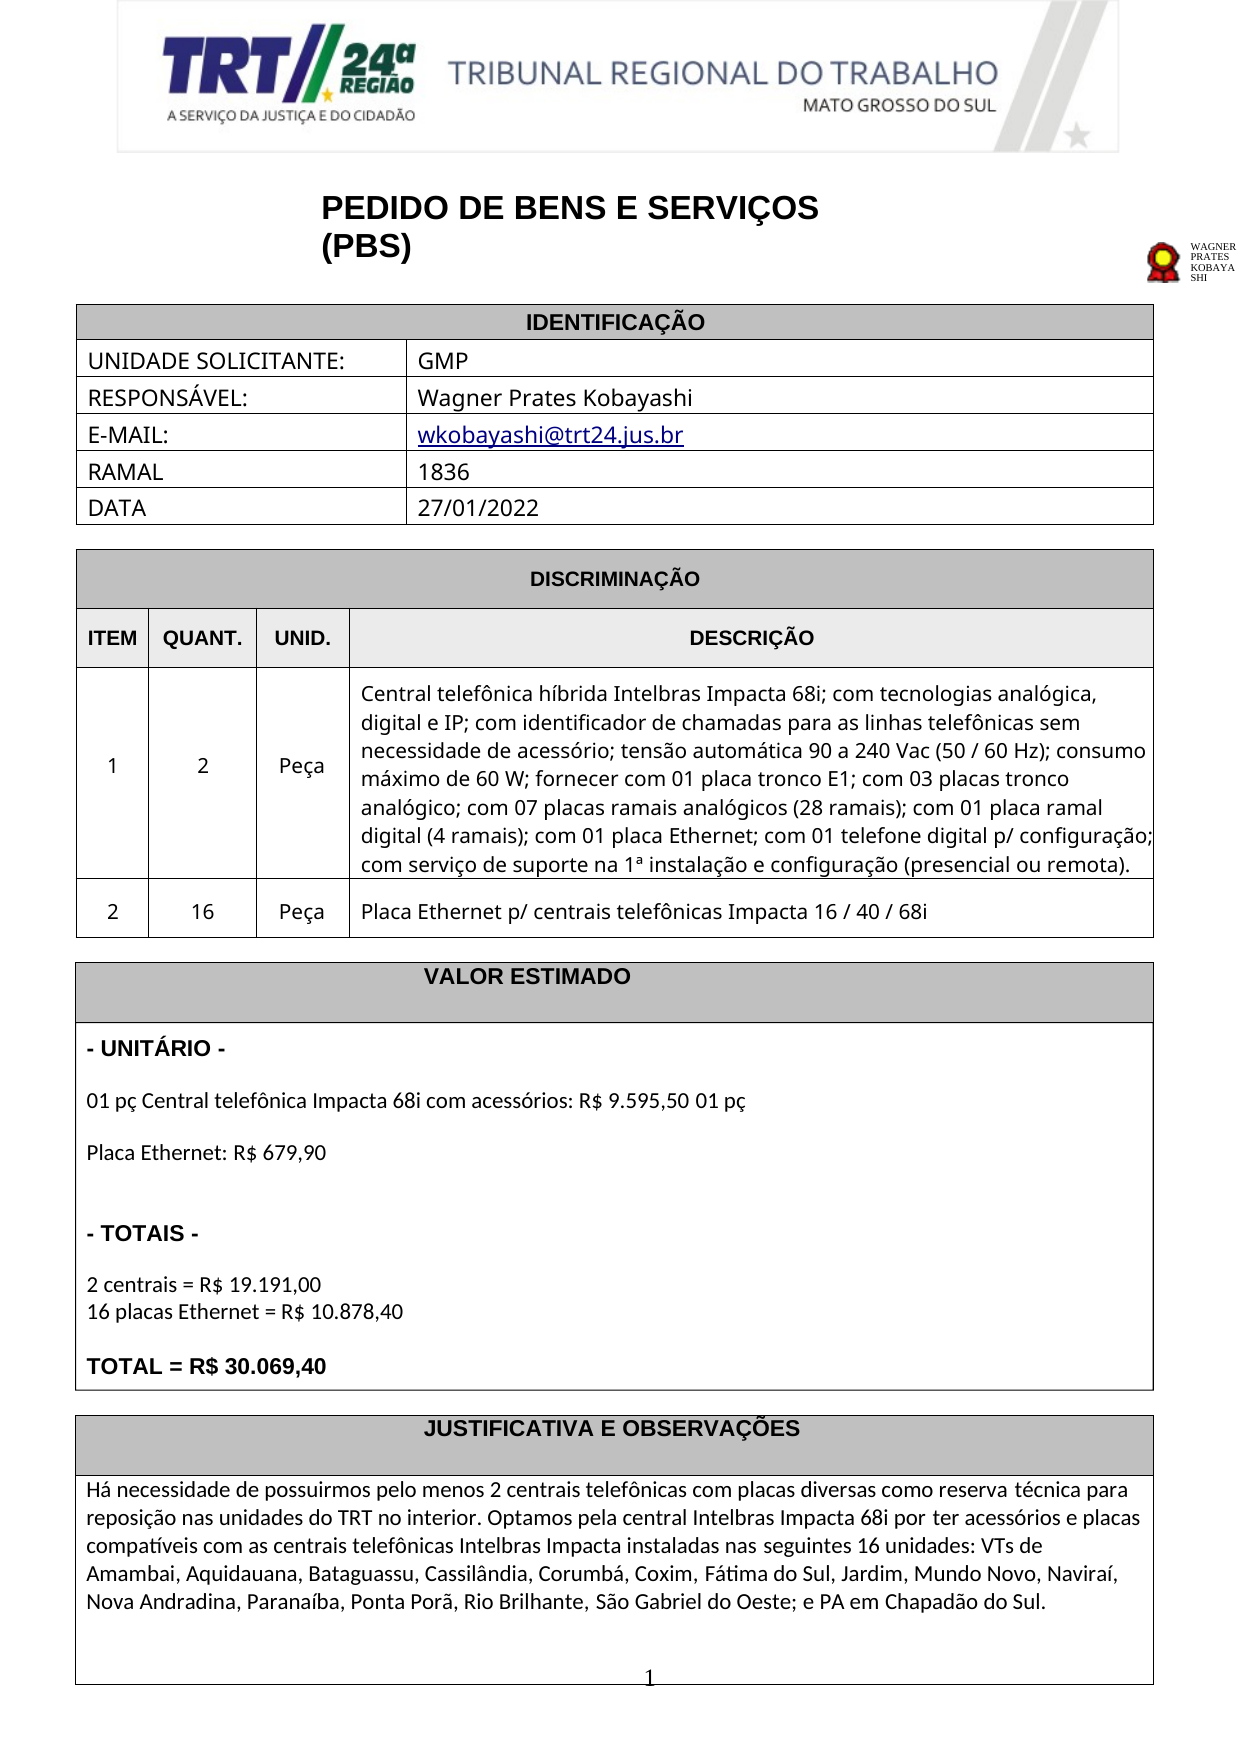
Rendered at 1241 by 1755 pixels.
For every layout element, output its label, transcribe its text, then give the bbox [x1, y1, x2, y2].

table_header DISCRIMINAÇÃO [77, 550, 1153, 608]
table_cell 27/01/2022 [407, 488, 1153, 523]
table_cell DATA [77, 488, 406, 523]
table_cell 2 [149, 668, 256, 878]
text WAGNER PRATES KOBAYA SHI [1190, 242, 1238, 284]
subtitle PEDIDO DE BENS E SERVIÇOS (PBS) [321, 188, 919, 265]
table_cell DESCRIÇÃO [350, 609, 1153, 667]
table_cell GMP [407, 340, 1153, 376]
table_header IDENTIFICAÇÃO [77, 305, 1153, 339]
table_cell QUANT. [149, 609, 256, 667]
table_cell Peça [257, 879, 349, 937]
table_cell ITEM [77, 609, 148, 667]
table_cell 2 [77, 879, 148, 937]
table_cell 1836 [407, 451, 1153, 487]
table_cell Peça [257, 668, 349, 878]
table_cell Central telefônica híbrida Intelbras Impacta 68i; com tecnologias analógica, digital e IP; com identificador de chamadas para as linhas telefônicas sem necessidade de acessório; tensão automática 90 a 240 Vac (50 / 60 Hz); consumo máximo de 60 W; fornecer com 01 placa tronco E1; com 03 placas tronco analógico; com 07 placas ramais analógicos (28 ramais); com 01 placa ramal digital (4 ramais); com 01 placa Ethernet; com 01 telefone digital p/ configuração; com serviço de suporte na 1ª instalação e configuração (presencial ou remota). [350, 668, 1153, 878]
table_cell RAMAL [77, 451, 406, 487]
table_cell UNID. [257, 609, 349, 667]
table_cell 1 [77, 668, 148, 878]
table_cell Placa Ethernet p/ centrais telefônicas Impacta 16 / 40 / 68i [350, 879, 1153, 937]
table_cell wkobayashi@trt24.jus.br [407, 414, 1153, 450]
table_cell E-MAIL: [77, 414, 406, 450]
table_cell Wagner Prates Kobayashi [407, 377, 1153, 413]
table_cell UNIDADE SOLICITANTE: [77, 340, 406, 376]
table_cell RESPONSÁVEL: [77, 377, 406, 413]
table_cell 16 [149, 879, 256, 937]
